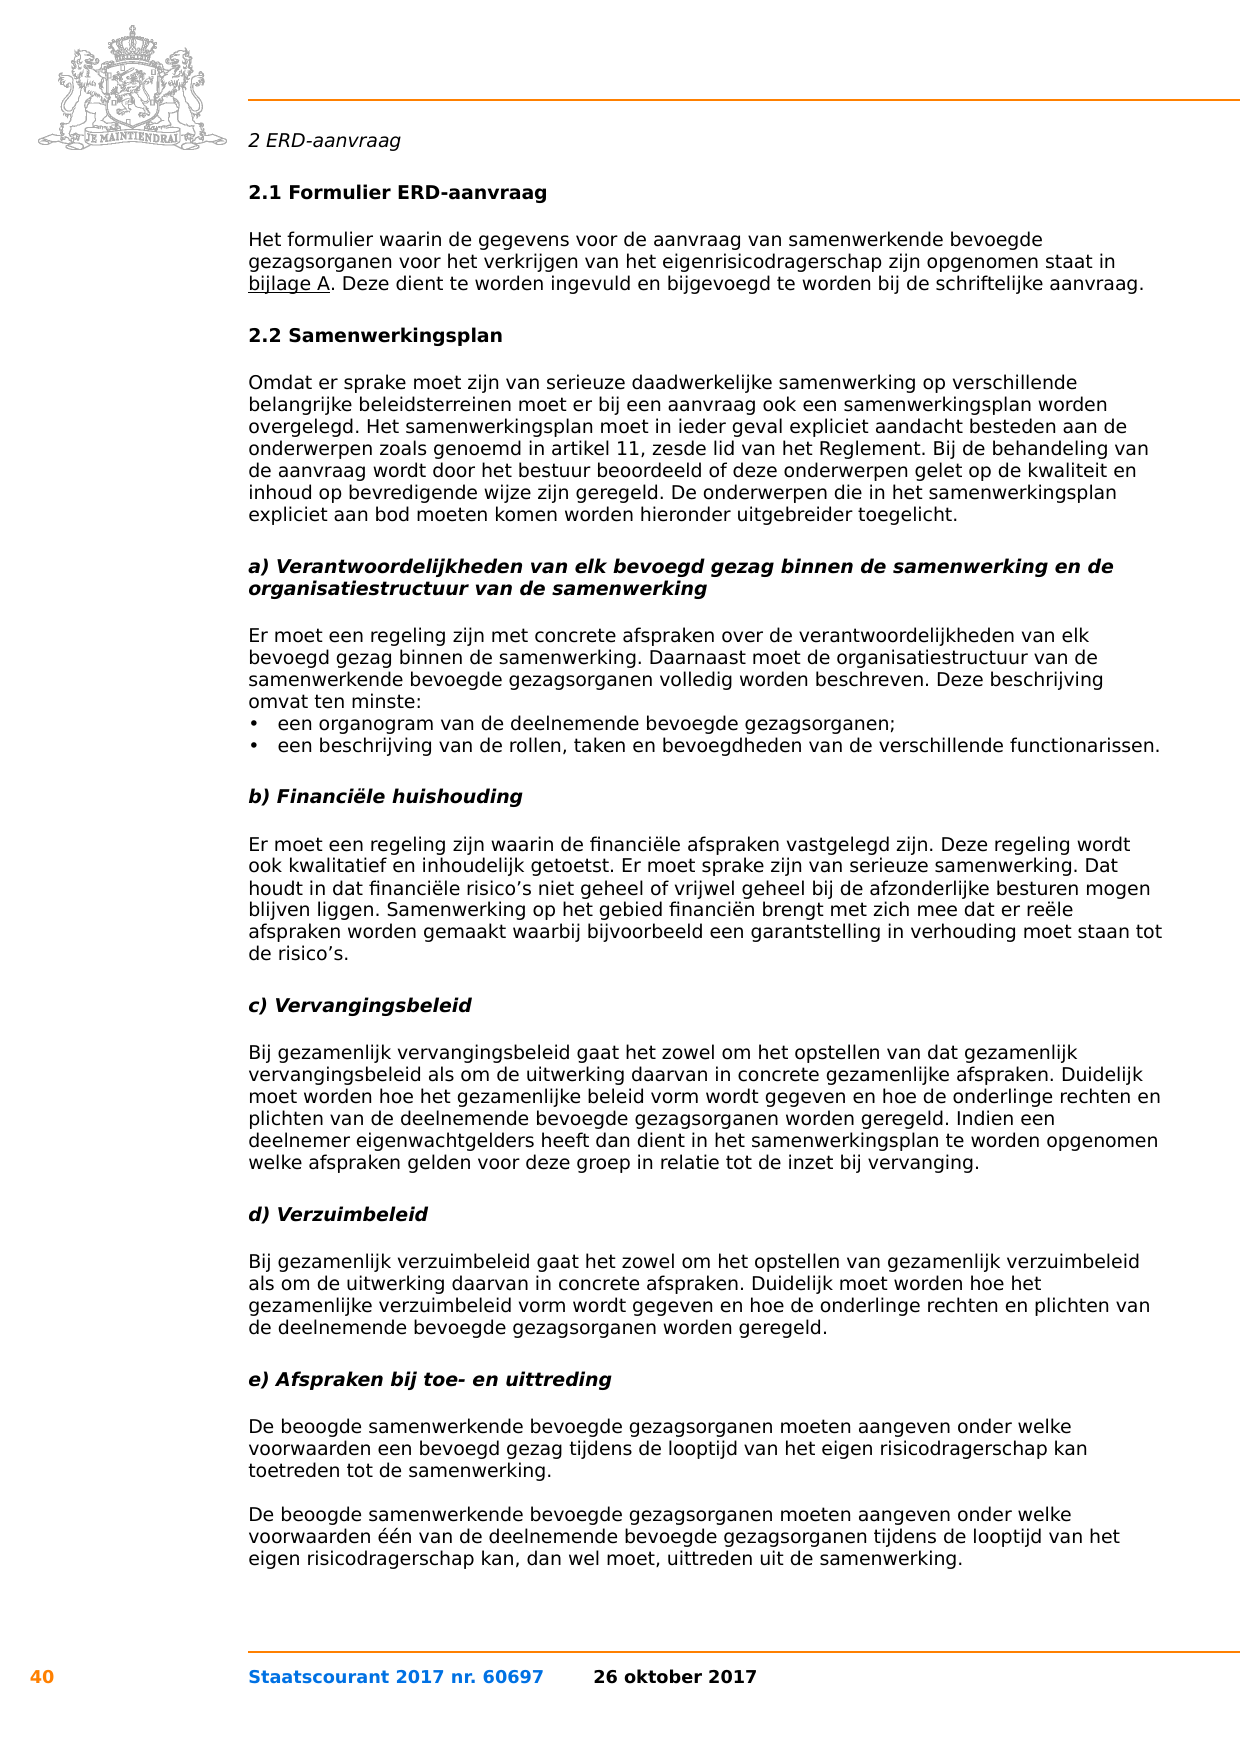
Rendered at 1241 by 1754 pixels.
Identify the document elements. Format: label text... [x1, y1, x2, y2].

subtitle 2 ERD-aanvraag [248, 130, 1163, 152]
subtitle b) Financiële huishouding [248, 786, 1163, 808]
text De beoogde samenwerkende bevoegde gezagsorganen moeten aangeven onder welke voorwaarden een bevoegd gezag tijdens de looptijd van het eigen risicodragerschap kan toetreden tot de samenwerking. [248, 1416, 1163, 1482]
subtitle c) Vervangingsbeleid [248, 995, 1163, 1017]
subtitle a) Verantwoordelijkheden van elk bevoegd gezag binnen de samenwerking en de organisatiestructuur van de samenwerking [248, 556, 1163, 599]
subtitle e) Afspraken bij toe- en uittreding [248, 1369, 1163, 1391]
subtitle 2.1 Formulier ERD-aanvraag [248, 182, 1163, 204]
text Omdat er sprake moet zijn van serieuze daadwerkelijke samenwerking op verschillende belangrijke beleidsterreinen moet er bij een aanvraag ook een samenwerkingsplan worden overgelegd. Het samenwerkingsplan moet in ieder geval expliciet aandacht besteden aan de onderwerpen zoals genoemd in artikel 11, zesde lid van het Reglement. Bij de behandeling van de aanvraag wordt door het bestuur beoordeeld of deze onderwerpen gelet op de kwaliteit en inhoud op bevredigende wijze zijn geregeld. De onderwerpen die in het samenwerkingsplan expliciet aan bod moeten komen worden hieronder uitgebreider toegelicht. [248, 372, 1163, 526]
text De beoogde samenwerkende bevoegde gezagsorganen moeten aangeven onder welke voorwaarden één van de deelnemende bevoegde gezagsorganen tijdens de looptijd van het eigen risicodragerschap kan, dan wel moet, uittreden uit de samenwerking. [248, 1504, 1163, 1570]
subtitle 2.2 Samenwerkingsplan [248, 325, 1163, 347]
text • een organogram van de deelnemende bevoegde gezagsorganen; [248, 712, 1163, 734]
text Er moet een regeling zijn met concrete afspraken over de verantwoordelijkheden van elk bevoegd gezag binnen de samenwerking. Daarnaast moet de organisatiestructuur van de samenwerkende bevoegde gezagsorganen volledig worden beschreven. Deze beschrijving omvat ten minste: [248, 624, 1163, 712]
text • een beschrijving van de rollen, taken en bevoegdheden van de verschillende functionarissen. [248, 734, 1163, 756]
text Er moet een regeling zijn waarin de financiële afspraken vastgelegd zijn. Deze regeling wordt ook kwalitatief en inhoudelijk getoetst. Er moet sprake zijn van serieuze samenwerking. Dat houdt in dat financiële risico’s niet geheel of vrijwel geheel bij de afzonderlijke besturen mogen blijven liggen. Samenwerking op het gebied financiën brengt met zich mee dat er reële afspraken worden gemaakt waarbij bijvoorbeeld een garantstelling in verhouding moet staan tot de risico’s. [248, 833, 1163, 965]
picture [38, 25, 227, 150]
subtitle d) Verzuimbeleid [248, 1204, 1163, 1226]
text Het formulier waarin de gegevens voor de aanvraag van samenwerkende bevoegde gezagsorganen voor het verkrijgen van het eigenrisicodragerschap zijn opgenomen staat in bijlage A. Deze dient te worden ingevuld en bijgevoegd te worden bij de schriftelijke aanvraag. [248, 229, 1163, 295]
text Bij gezamenlijk vervangingsbeleid gaat het zowel om het opstellen van dat gezamenlijk vervangingsbeleid als om de uitwerking daarvan in concrete gezamenlijke afspraken. Duidelijk moet worden hoe het gezamenlijke beleid vorm wordt gegeven en hoe de onderlinge rechten en plichten van de deelnemende bevoegde gezagsorganen worden geregeld. Indien een deelnemer eigenwachtgelders heeft dan dient in het samenwerkingsplan te worden opgenomen welke afspraken gelden voor deze groep in relatie tot de inzet bij vervanging. [248, 1042, 1163, 1174]
text Bij gezamenlijk verzuimbeleid gaat het zowel om het opstellen van gezamenlijk verzuimbeleid als om de uitwerking daarvan in concrete afspraken. Duidelijk moet worden hoe het gezamenlijke verzuimbeleid vorm wordt gegeven en hoe de onderlinge rechten en plichten van de deelnemende bevoegde gezagsorganen worden geregeld. [248, 1251, 1163, 1339]
